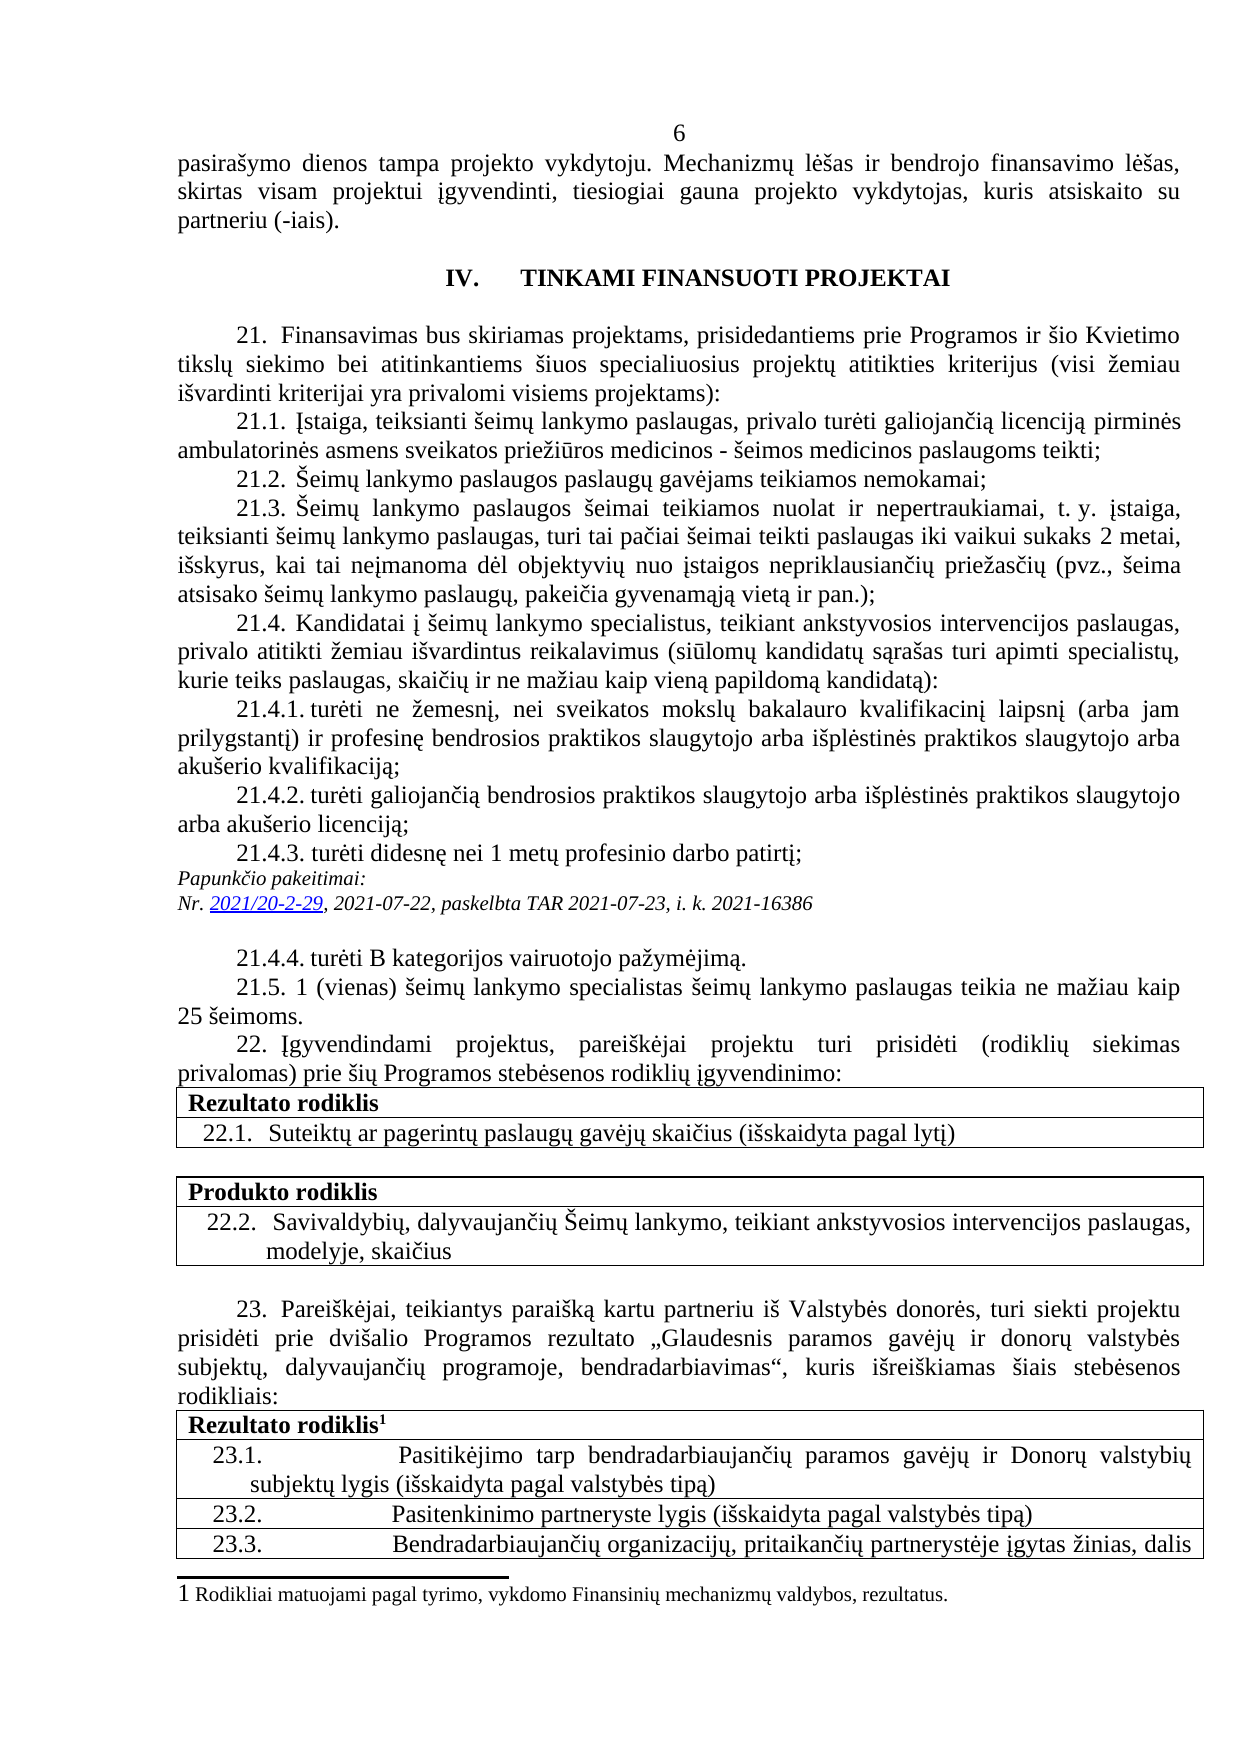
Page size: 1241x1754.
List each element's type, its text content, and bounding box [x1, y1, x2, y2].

text 21.5. 1 (vienas) šeimų lankymo specialistas šeimų lankymo paslaugas teikia ne mažiau kaip 25 šeimoms. [177, 972, 1181, 1029]
text 21.4. Kandidatai į šeimų lankymo specialistus, teikiant ankstyvosios intervencijos paslaugas, privalo atitikti žemiau išvardintus reikalavimus (siūlomų kandidatų sąrašas turi apimti specialistų, kurie teiks paslaugas, skaičių ir ne mažiau kaip vieną papildomą kandidatą): [177, 608, 1181, 694]
text 21.4.1. turėti ne žemesnį, nei sveikatos mokslų bakalauro kvalifikacinį laipsnį (arba jam prilygstantį) ir profesinę bendrosios praktikos slaugytojo arba išplėstinės praktikos slaugytojo arba akušerio kvalifikaciją; [177, 694, 1181, 780]
table_cell 23.3. Bendradarbiaujančių organizacijų, pritaikančių partnerystėje įgytas žinias, dalis [177, 1529, 1203, 1557]
text Papunkčio pakeitimai: [177, 866, 1181, 890]
text 21.4.2. turėti galiojančią bendrosios praktikos slaugytojo arba išplėstinės praktikos slaugytojo arba akušerio licenciją; [177, 780, 1181, 838]
table_header Produkto rodiklis [177, 1178, 1203, 1206]
text 21.1. Įstaiga, teiksianti šeimų lankymo paslaugas, privalo turėti galiojančią licenciją pirminės ambulatorinės asmens sveikatos priežiūros medicinos - šeimos medicinos paslaugoms teikti; [177, 406, 1181, 464]
table_header Rezultato rodiklis [177, 1411, 1203, 1439]
table_header Rezultato rodiklis [177, 1088, 1203, 1117]
table_cell 23.1. Pasitikėjimo tarp bendradarbiaujančių paramos gavėjų ir Donorų valstybių subjektų lygis (išskaidyta pagal valstybės tipą) [177, 1440, 1203, 1498]
text 21.3. Šeimų lankymo paslaugos šeimai teikiamos nuolat ir nepertraukiamai, t. y. įstaiga, teiksianti šeimų lankymo paslaugas, turi tai pačiai šeimai teikti paslaugas iki vaikui sukaks 2 metai, išskyrus, kai tai neįmanoma dėl objektyvių nuo įstaigos nepriklausiančių priežasčių (pvz., šeima atsisako šeimų lankymo paslaugų, pakeičia gyvenamąją vietą ir pan.); [177, 493, 1181, 608]
table_cell 23.2. Pasitenkinimo partneryste lygis (išskaidyta pagal valstybės tipą) [177, 1499, 1203, 1528]
text pasirašymo dienos tampa projekto vykdytoju. Mechanizmų lėšas ir bendrojo finansavimo lėšas, skirtas visam projektui įgyvendinti, tiesiogiai gauna projekto vykdytojas, kuris atsiskaito su partneriu (-iais). [177, 148, 1181, 234]
table_cell 22.1. Suteiktų ar pagerintų paslaugų gavėjų skaičius (išskaidyta pagal lytį) [177, 1118, 1203, 1147]
text 21.4.4. turėti B kategorijos vairuotojo pažymėjimą. [236, 943, 1181, 972]
text IV. TINKAMI FINANSUOTI PROJEKTAI [215, 263, 1181, 291]
text 21. Finansavimas bus skiriamas projektams, prisidedantiems prie Programos ir šio Kvietimo tikslų siekimo bei atitinkantiems šiuos specialiuosius projektų atitikties kriterijus (visi žemiau išvardinti kriterijai yra privalomi visiems projektams): [177, 320, 1181, 406]
text 21.4.3. turėti didesnę nei 1 metų profesinio darbo patirtį; [177, 838, 1181, 866]
text 21.2. Šeimų lankymo paslaugos paslaugų gavėjams teikiamos nemokamai; [177, 464, 1181, 493]
text 22. Įgyvendindami projektus, pareiškėjai projektu turi prisidėti (rodiklių siekimas privalomas) prie šių Programos stebėsenos rodiklių įgyvendinimo: [177, 1029, 1181, 1087]
text 23. Pareiškėjai, teikiantys paraišką kartu partneriu iš Valstybės donorės, turi siekti projektu prisidėti prie dvišalio Programos rezultato „Glaudesnis paramos gavėjų ir donorų valstybės subjektų, dalyvaujančių programoje, bendradarbiavimas“, kuris išreiškiamas šiais stebėsenos rodikliais: [177, 1294, 1181, 1409]
text Nr. 2021/20-2-29, 2021-07-22, paskelbta TAR 2021-07-23, i. k. 2021-16386 [177, 890, 1181, 914]
table_cell 22.2. Savivaldybių, dalyvaujančių Šeimų lankymo, teikiant ankstyvosios intervencijos paslaugas, modelyje, skaičius [177, 1207, 1203, 1265]
